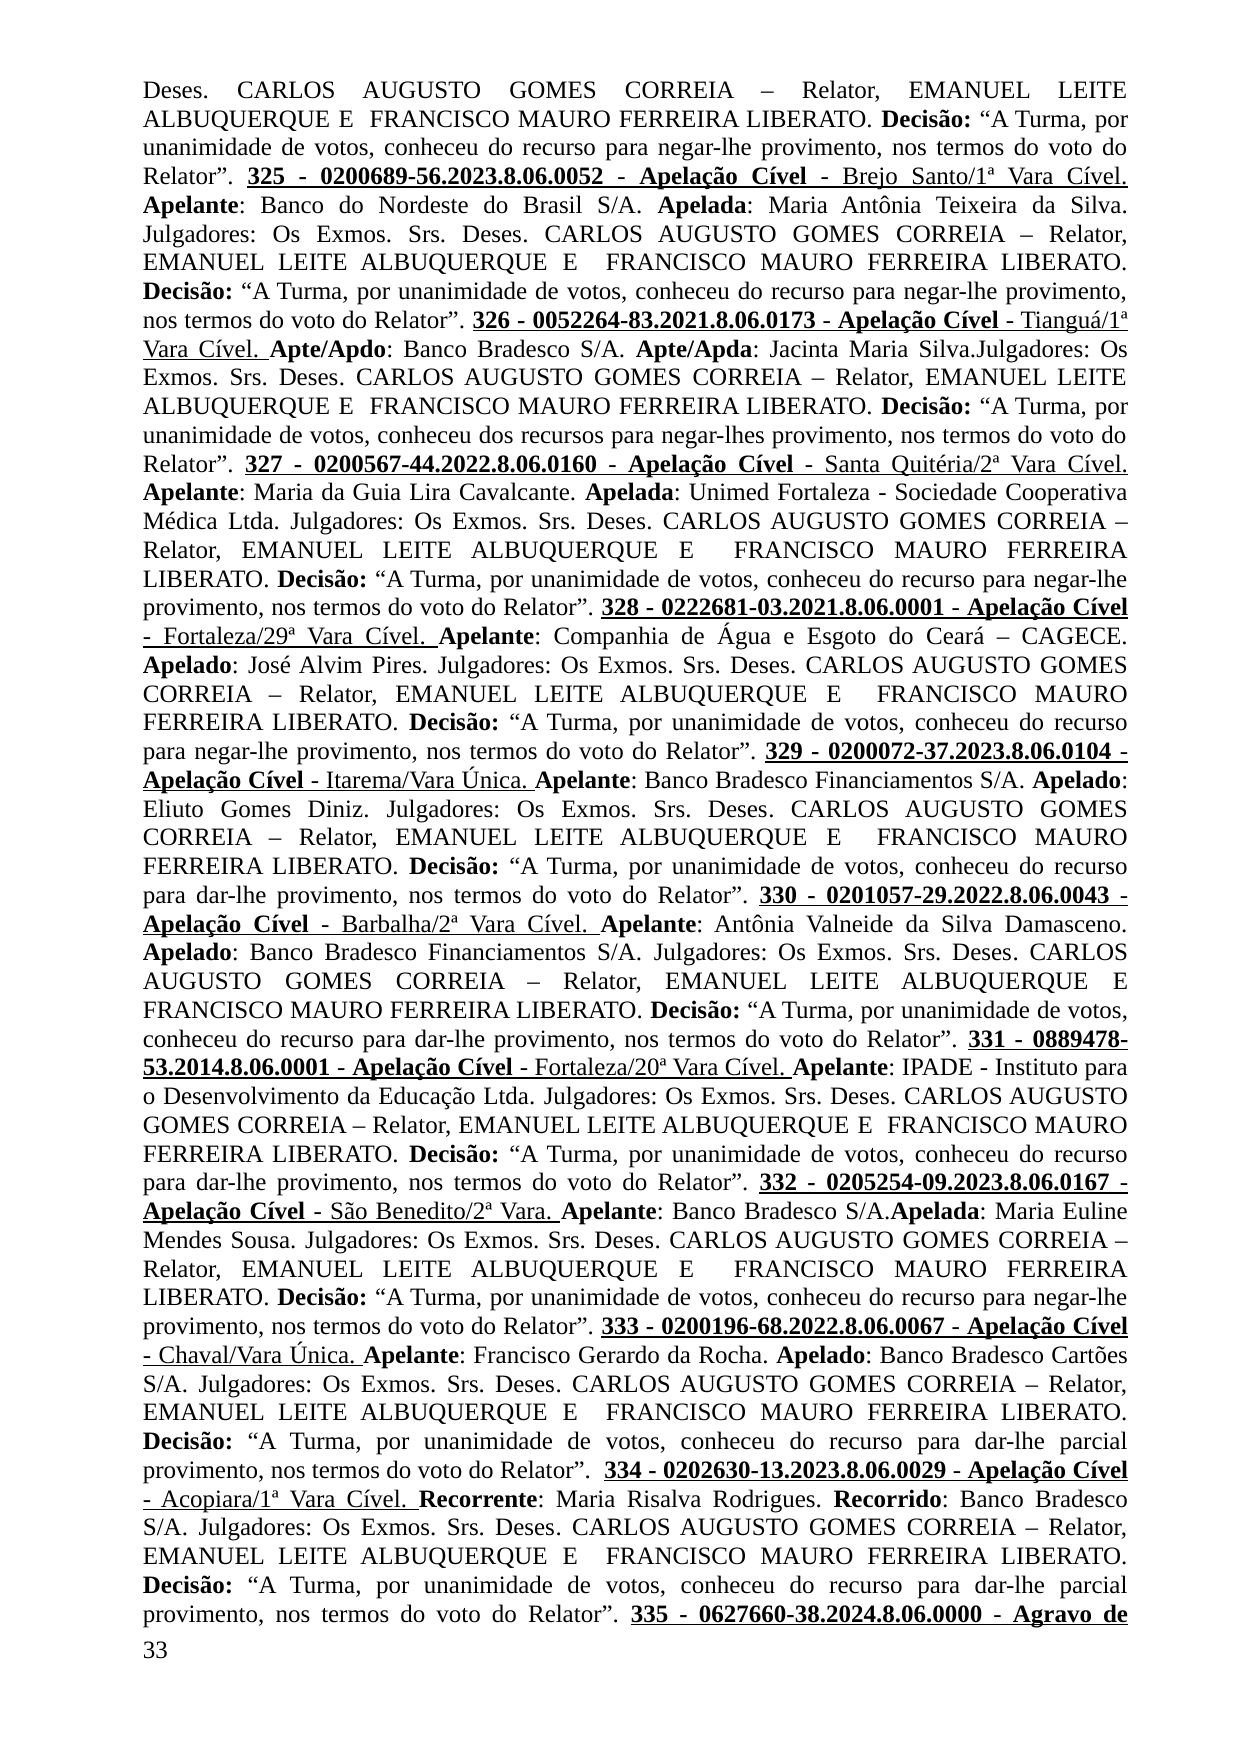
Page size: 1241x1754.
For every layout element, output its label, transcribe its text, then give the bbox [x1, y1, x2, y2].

text Deses. CARLOS AUGUSTO GOMES CORREIA – Relator, EMANUEL LEITE ALBUQUERQUE E FRANCISCO MAURO FERREIRA LIBERATO. Decisão: “A Turma, por unanimidade de votos, conheceu do recurso para negar-lhe provimento, nos termos do voto do Relator”. 325 - 0200689-56.2023.8.06.0052 - Apelação Cível - Brejo Santo/1ª Vara Cível. Apelante: Banco do Nordeste do Brasil S/A. Apelada: Maria Antônia Teixeira da Silva. Julgadores: Os Exmos. Srs. Deses. CARLOS AUGUSTO GOMES CORREIA – Relator, EMANUEL LEITE ALBUQUERQUE E FRANCISCO MAURO FERREIRA LIBERATO. Decisão: “A Turma, por unanimidade de votos, conheceu do recurso para negar-lhe provimento, nos termos do voto do Relator”. 326 - 0052264-83.2021.8.06.0173 - Apelação Cível - Tianguá/1ª Vara Cível. Apte/Apdo: Banco Bradesco S/A. Apte/Apda: Jacinta Maria Silva.Julgadores: Os Exmos. Srs. Deses. CARLOS AUGUSTO GOMES CORREIA – Relator, EMANUEL LEITE ALBUQUERQUE E FRANCISCO MAURO FERREIRA LIBERATO. Decisão: “A Turma, por unanimidade de votos, conheceu dos recursos para negar-lhes provimento, nos termos do voto do Relator”. 327 - 0200567-44.2022.8.06.0160 - Apelação Cível - Santa Quitéria/2ª Vara Cível. Apelante: Maria da Guia Lira Cavalcante. Apelada: Unimed Fortaleza - Sociedade Cooperativa Médica Ltda. Julgadores: Os Exmos. Srs. Deses. CARLOS AUGUSTO GOMES CORREIA – Relator, EMANUEL LEITE ALBUQUERQUE E FRANCISCO MAURO FERREIRA LIBERATO. Decisão: “A Turma, por unanimidade de votos, conheceu do recurso para negar-lhe provimento, nos termos do voto do Relator”. 328 - 0222681-03.2021.8.06.0001 - Apelação Cível - Fortaleza/29ª Vara Cível. Apelante: Companhia de Água e Esgoto do Ceará – CAGECE. Apelado: José Alvim Pires. Julgadores: Os Exmos. Srs. Deses. CARLOS AUGUSTO GOMES CORREIA – Relator, EMANUEL LEITE ALBUQUERQUE E FRANCISCO MAURO FERREIRA LIBERATO. Decisão: “A Turma, por unanimidade de votos, conheceu do recurso para negar-lhe provimento, nos termos do voto do Relator”. 329 - 0200072-37.2023.8.06.0104 - Apelação Cível - Itarema/Vara Única. Apelante: Banco Bradesco Financiamentos S/A. Apelado: Eliuto Gomes Diniz. Julgadores: Os Exmos. Srs. Deses. CARLOS AUGUSTO GOMES CORREIA – Relator, EMANUEL LEITE ALBUQUERQUE E FRANCISCO MAURO FERREIRA LIBERATO. Decisão: “A Turma, por unanimidade de votos, conheceu do recurso para dar-lhe provimento, nos termos do voto do Relator”. 330 - 0201057-29.2022.8.06.0043 - Apelação Cível - Barbalha/2ª Vara Cível. Apelante: Antônia Valneide da Silva Damasceno. Apelado: Banco Bradesco Financiamentos S/A. Julgadores: Os Exmos. Srs. Deses. CARLOS AUGUSTO GOMES CORREIA – Relator, EMANUEL LEITE ALBUQUERQUE E FRANCISCO MAURO FERREIRA LIBERATO. Decisão: “A Turma, por unanimidade de votos, conheceu do recurso para dar-lhe provimento, nos termos do voto do Relator”. 331 - 0889478-53.2014.8.06.0001 - Apelação Cível - Fortaleza/20ª Vara Cível. Apelante: IPADE - Instituto para o Desenvolvimento da Educação Ltda. Julgadores: Os Exmos. Srs. Deses. CARLOS AUGUSTO GOMES CORREIA – Relator, EMANUEL LEITE ALBUQUERQUE E FRANCISCO MAURO FERREIRA LIBERATO. Decisão: “A Turma, por unanimidade de votos, conheceu do recurso para dar-lhe provimento, nos termos do voto do Relator”. 332 - 0205254-09.2023.8.06.0167 - Apelação Cível - São Benedito/2ª Vara. Apelante: Banco Bradesco S/A.Apelada: Maria Euline Mendes Sousa. Julgadores: Os Exmos. Srs. Deses. CARLOS AUGUSTO GOMES CORREIA – Relator, EMANUEL LEITE ALBUQUERQUE E FRANCISCO MAURO FERREIRA LIBERATO. Decisão: “A Turma, por unanimidade de votos, conheceu do recurso para negar-lhe provimento, nos termos do voto do Relator”. 333 - 0200196-68.2022.8.06.0067 - Apelação Cível - Chaval/Vara Única. Apelante: Francisco Gerardo da Rocha. Apelado: Banco Bradesco Cartões S/A. Julgadores: Os Exmos. Srs. Deses. CARLOS AUGUSTO GOMES CORREIA – Relator, EMANUEL LEITE ALBUQUERQUE E FRANCISCO MAURO FERREIRA LIBERATO. Decisão: “A Turma, por unanimidade de votos, conheceu do recurso para dar-lhe parcial provimento, nos termos do voto do Relator”. 334 - 0202630-13.2023.8.06.0029 - Apelação Cível - Acopiara/1ª Vara Cível. Recorrente: Maria Risalva Rodrigues. Recorrido: Banco Bradesco S/A. Julgadores: Os Exmos. Srs. Deses. CARLOS AUGUSTO GOMES CORREIA – Relator, EMANUEL LEITE ALBUQUERQUE E FRANCISCO MAURO FERREIRA LIBERATO. Decisão: “A Turma, por unanimidade de votos, conheceu do recurso para dar-lhe parcial provimento, nos termos do voto do Relator”. 335 - 0627660-38.2024.8.06.0000 - Agravo de [143, 75, 1128, 1627]
